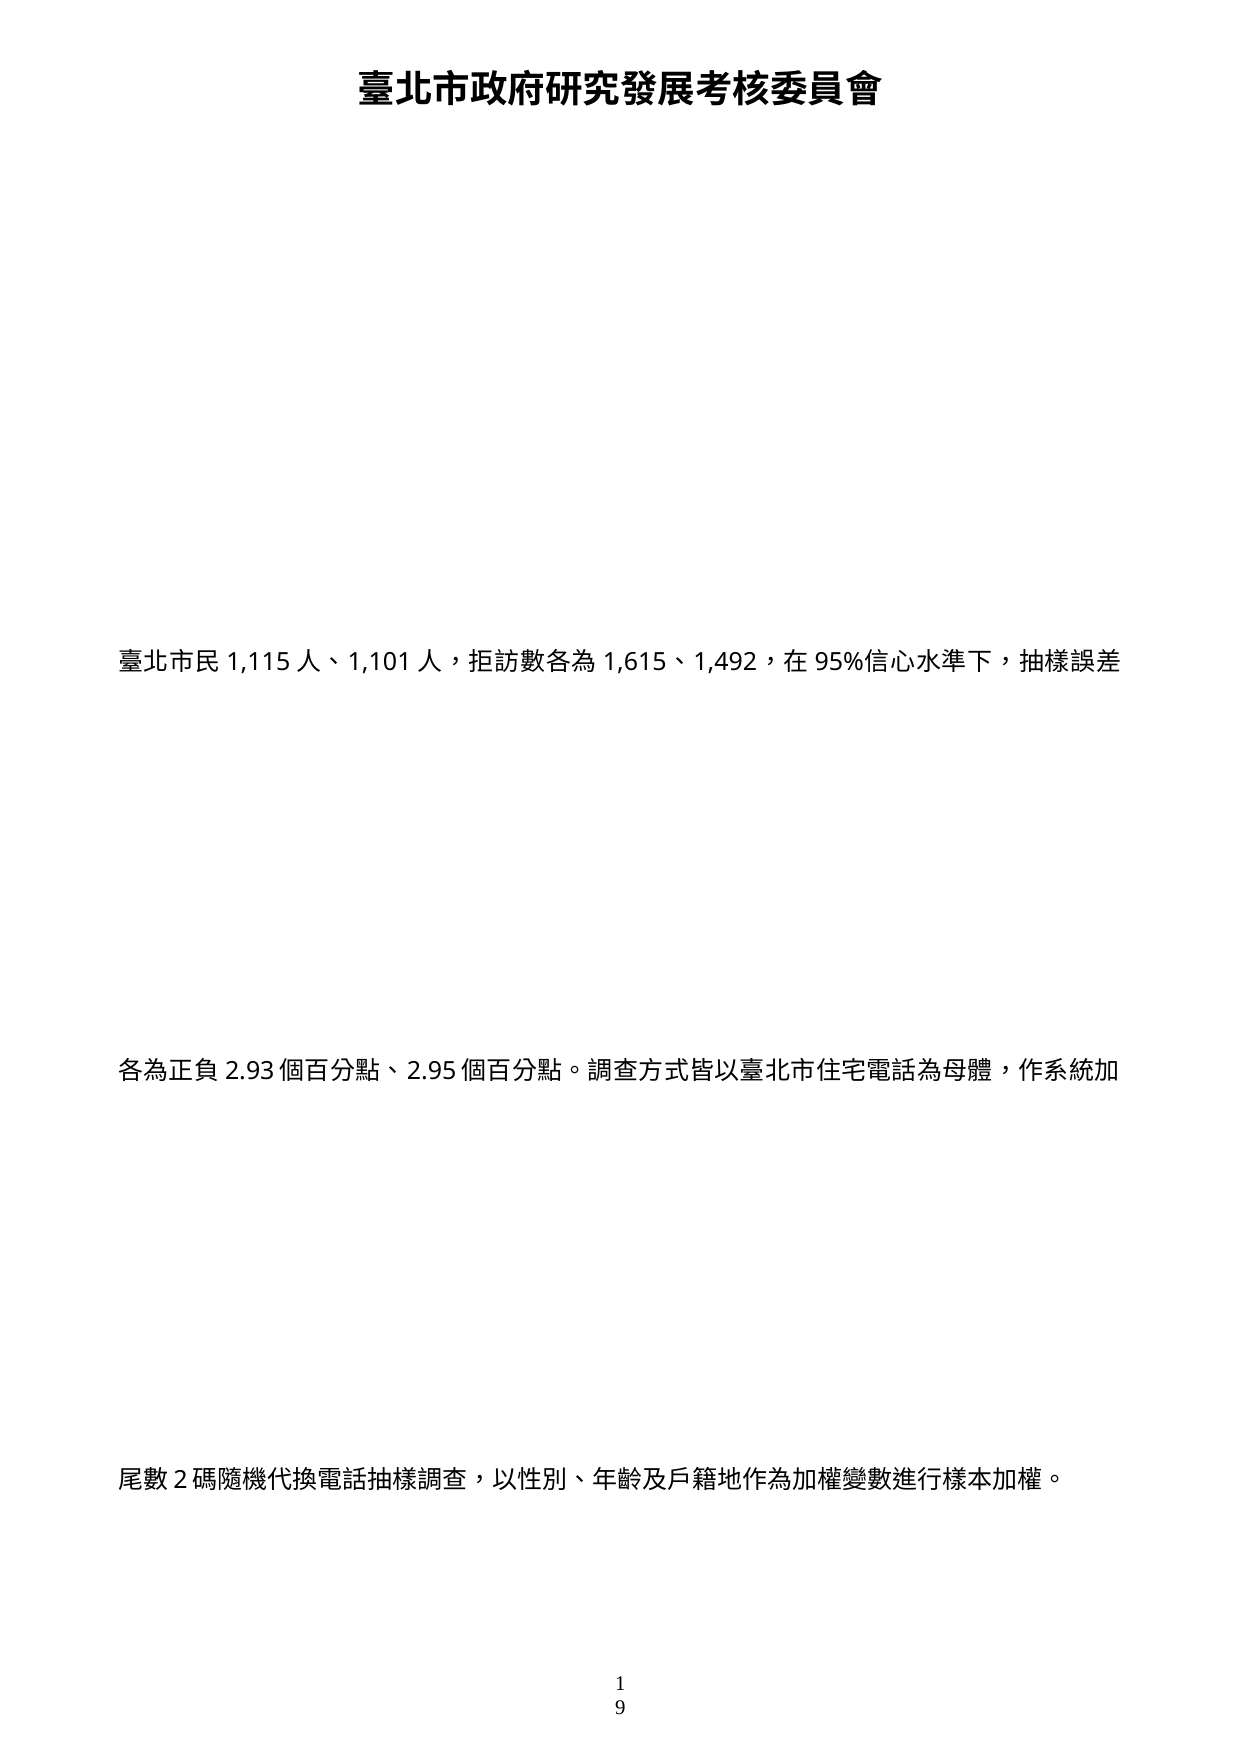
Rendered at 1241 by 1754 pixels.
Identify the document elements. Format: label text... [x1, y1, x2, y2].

text 臺北市政府110年8月2項市政議題家戶電話調查（疫情紓困、老人福利與兒童托育），由趨勢民意調查股份有限公司，於110年8月23日至28日執行，電訪時間為星期一至星期五晚上18:00-21:30，星期六下午14:00-17:30、晚上18:00-21:30，成功訪問18歲以上臺北市民1,115人、1,101人，拒訪數各為1,615、1,492，在95%信心水準下，抽樣誤差各為正負2.93個百分點、2.95個百分點。調查方式皆以臺北市住宅電話為母體，作系統加尾數2碼隨機代換電話抽樣調查，以性別、年齡及戶籍地作為加權變數進行樣本加權。 [118, 263, 1122, 1490]
